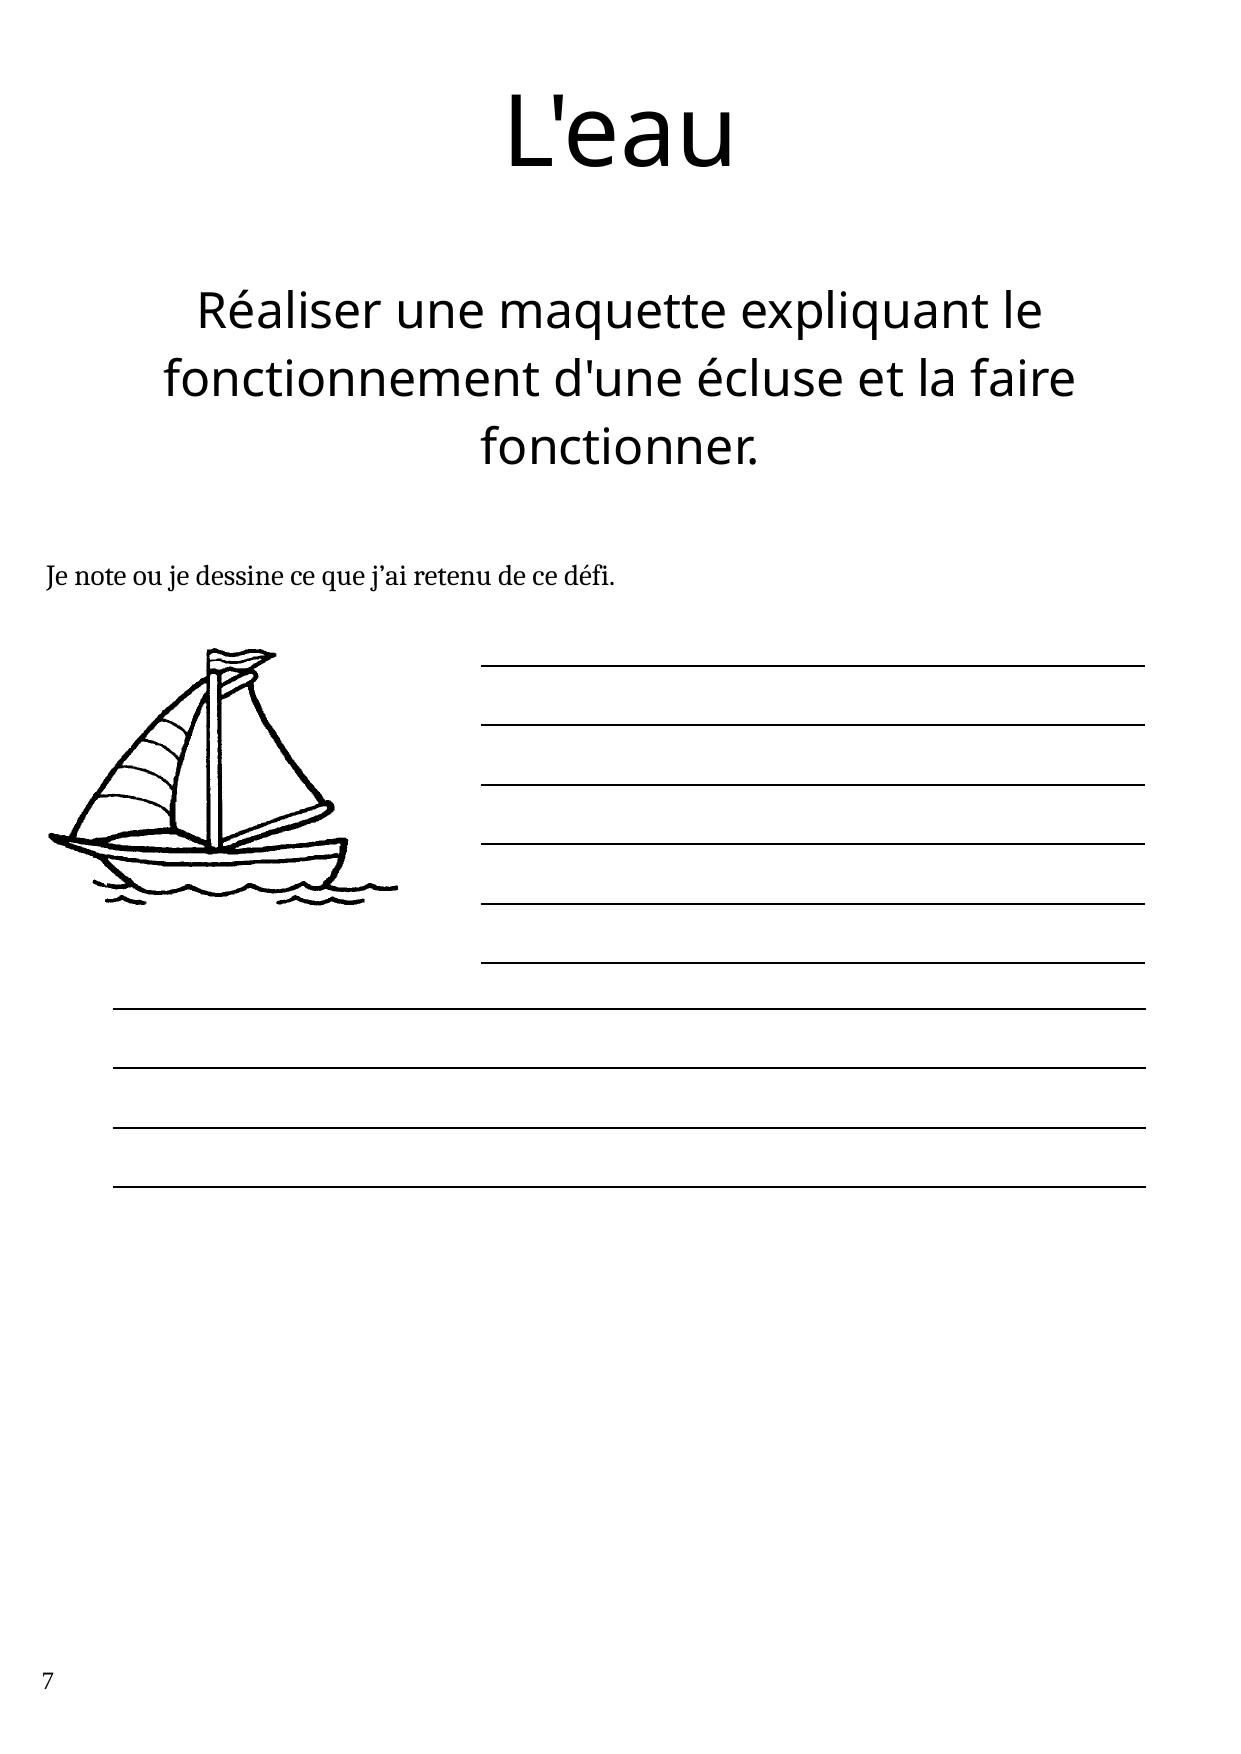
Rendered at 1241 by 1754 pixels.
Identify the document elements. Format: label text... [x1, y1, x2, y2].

picture [47, 645, 398, 907]
table_header [41, 626, 404, 974]
list Réaliser une maquette expliquant le fonctionnement d'une écluse et la faire fonctionner. [41, 275, 1199, 479]
text L'eau [41, 59, 1199, 195]
table_header [404, 626, 1199, 974]
list Je note ou je dessine ce que j’ai retenu de ce défi. [44, 559, 1199, 592]
